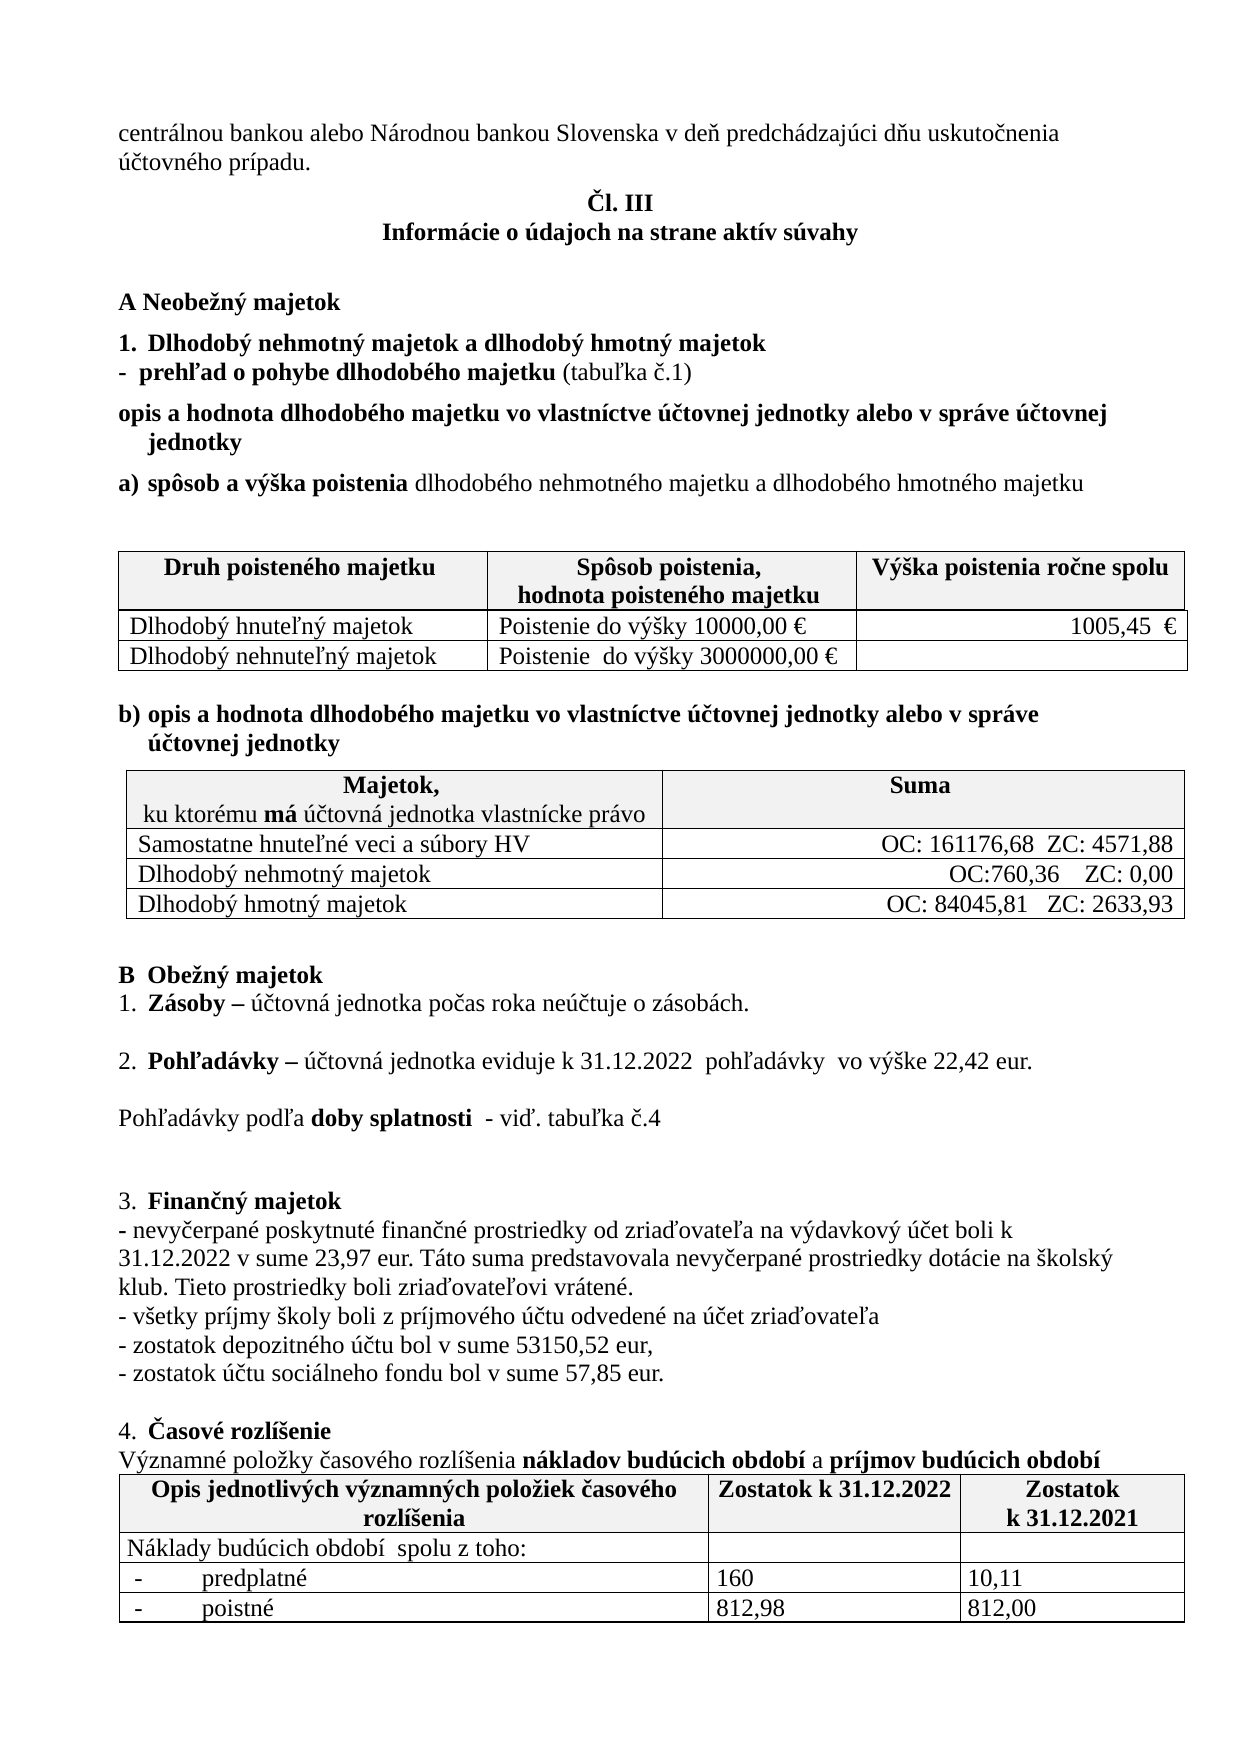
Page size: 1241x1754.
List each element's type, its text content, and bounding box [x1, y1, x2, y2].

table_cell Dlhodobý nehmotný majetok [127, 859, 662, 888]
table_cell Náklady budúcich období spolu z toho: [120, 1533, 708, 1562]
table_cell poistné [120, 1593, 708, 1621]
list Pohľadávky – účtovná jednotka eviduje k 31.12.2022 pohľadávky vo výške 22,42 eur. [118, 1046, 1122, 1075]
table_header Výška poistenia ročne spolu [857, 552, 1184, 609]
table_cell [857, 641, 1187, 670]
list Časové rozlíšenie [118, 1416, 1122, 1445]
text - prehľad o pohybe dlhodobého majetku (tabuľka č.1) [118, 357, 1122, 386]
text - zostatok depozitného účtu bol v sume 53150,52 eur, [118, 1330, 1122, 1358]
table_header Opis jednotlivých významných položiek časového rozlíšenia [120, 1475, 708, 1532]
table_cell Dlhodobý nehnuteľný majetok [119, 641, 487, 670]
table_cell 10,11 [961, 1563, 1184, 1592]
table_cell 812,98 [709, 1593, 960, 1621]
text opis a hodnota dlhodobého majetku vo vlastníctve účtovnej jednotky alebo v správe účtovnej jednotky [118, 398, 1122, 456]
text Informácie o údajoch na strane aktív súvahy [118, 217, 1122, 246]
text B Obežný majetok [118, 960, 1122, 988]
text A Neobežný majetok [118, 287, 1122, 316]
table_header Zostatok k 31.12.2021 [961, 1475, 1184, 1532]
list Dlhodobý nehmotný majetok a dlhodobý hmotný majetok [118, 328, 1122, 357]
text Pohľadávky podľa doby splatnosti - viď. tabuľka č.4 [118, 1103, 1122, 1132]
table_cell Poistenie do výšky 3000000,00 € [488, 641, 856, 670]
table_header Spôsob poistenia, hodnota poisteného majetku [488, 552, 856, 609]
list Finančný majetok [118, 1186, 1122, 1215]
table_cell 812,00 [961, 1593, 1184, 1621]
table_cell predplatné [120, 1563, 708, 1592]
text - nevyčerpané poskytnuté finančné prostriedky od zriaďovateľa na výdavkový účet boli k 31.12.2022 v sume 23,97 eur. Táto suma predstavovala nevyčerpané prostriedky dotácie na školský klub. Tieto prostriedky boli zriaďovateľovi vrátené. [118, 1215, 1122, 1301]
table_cell OC: 84045,81 ZC: 2633,93 [663, 889, 1184, 917]
list spôsob a výška poistenia dlhodobého nehmotného majetku a dlhodobého hmotného majetku [118, 468, 1122, 497]
table_header Suma [663, 771, 1184, 828]
table_cell Samostatne hnuteľné veci a súbory HV [127, 829, 662, 858]
table_cell [961, 1533, 1184, 1562]
table_header Poistenie do výšky 10000,00 € [488, 611, 856, 640]
table_header Zostatok k 31.12.2022 [709, 1475, 960, 1532]
text Významné položky časového rozlíšenia nákladov budúcich období a príjmov budúcich období [118, 1445, 1122, 1473]
list opis a hodnota dlhodobého majetku vo vlastníctve účtovnej jednotky alebo v správe účtovnej jednotky [118, 699, 1122, 757]
table_header Majetok, ku ktorému má účtovná jednotka vlastnícke právo [127, 771, 662, 828]
table_cell [709, 1533, 960, 1562]
table_cell Dlhodobý hmotný majetok [127, 889, 662, 917]
table_cell 160 [709, 1563, 960, 1592]
list Zásoby – účtovná jednotka počas roka neúčtuje o zásobách. [118, 988, 1122, 1017]
table_header Druh poisteného majetku [119, 552, 487, 609]
text centrálnou bankou alebo Národnou bankou Slovenska v deň predchádzajúci dňu uskutočnenia účtovného prípadu. [118, 118, 1122, 176]
table_header Dlhodobý hnuteľný majetok [119, 611, 487, 640]
text - všetky príjmy školy boli z príjmového účtu odvedené na účet zriaďovateľa [118, 1301, 1122, 1330]
table_cell OC: 161176,68 ZC: 4571,88 [663, 829, 1184, 858]
table_header 1005,45 € [857, 611, 1187, 640]
text Čl. III [118, 188, 1122, 217]
text - zostatok účtu sociálneho fondu bol v sume 57,85 eur. [118, 1358, 1122, 1387]
table_cell OC:760,36 ZC: 0,00 [663, 859, 1184, 888]
